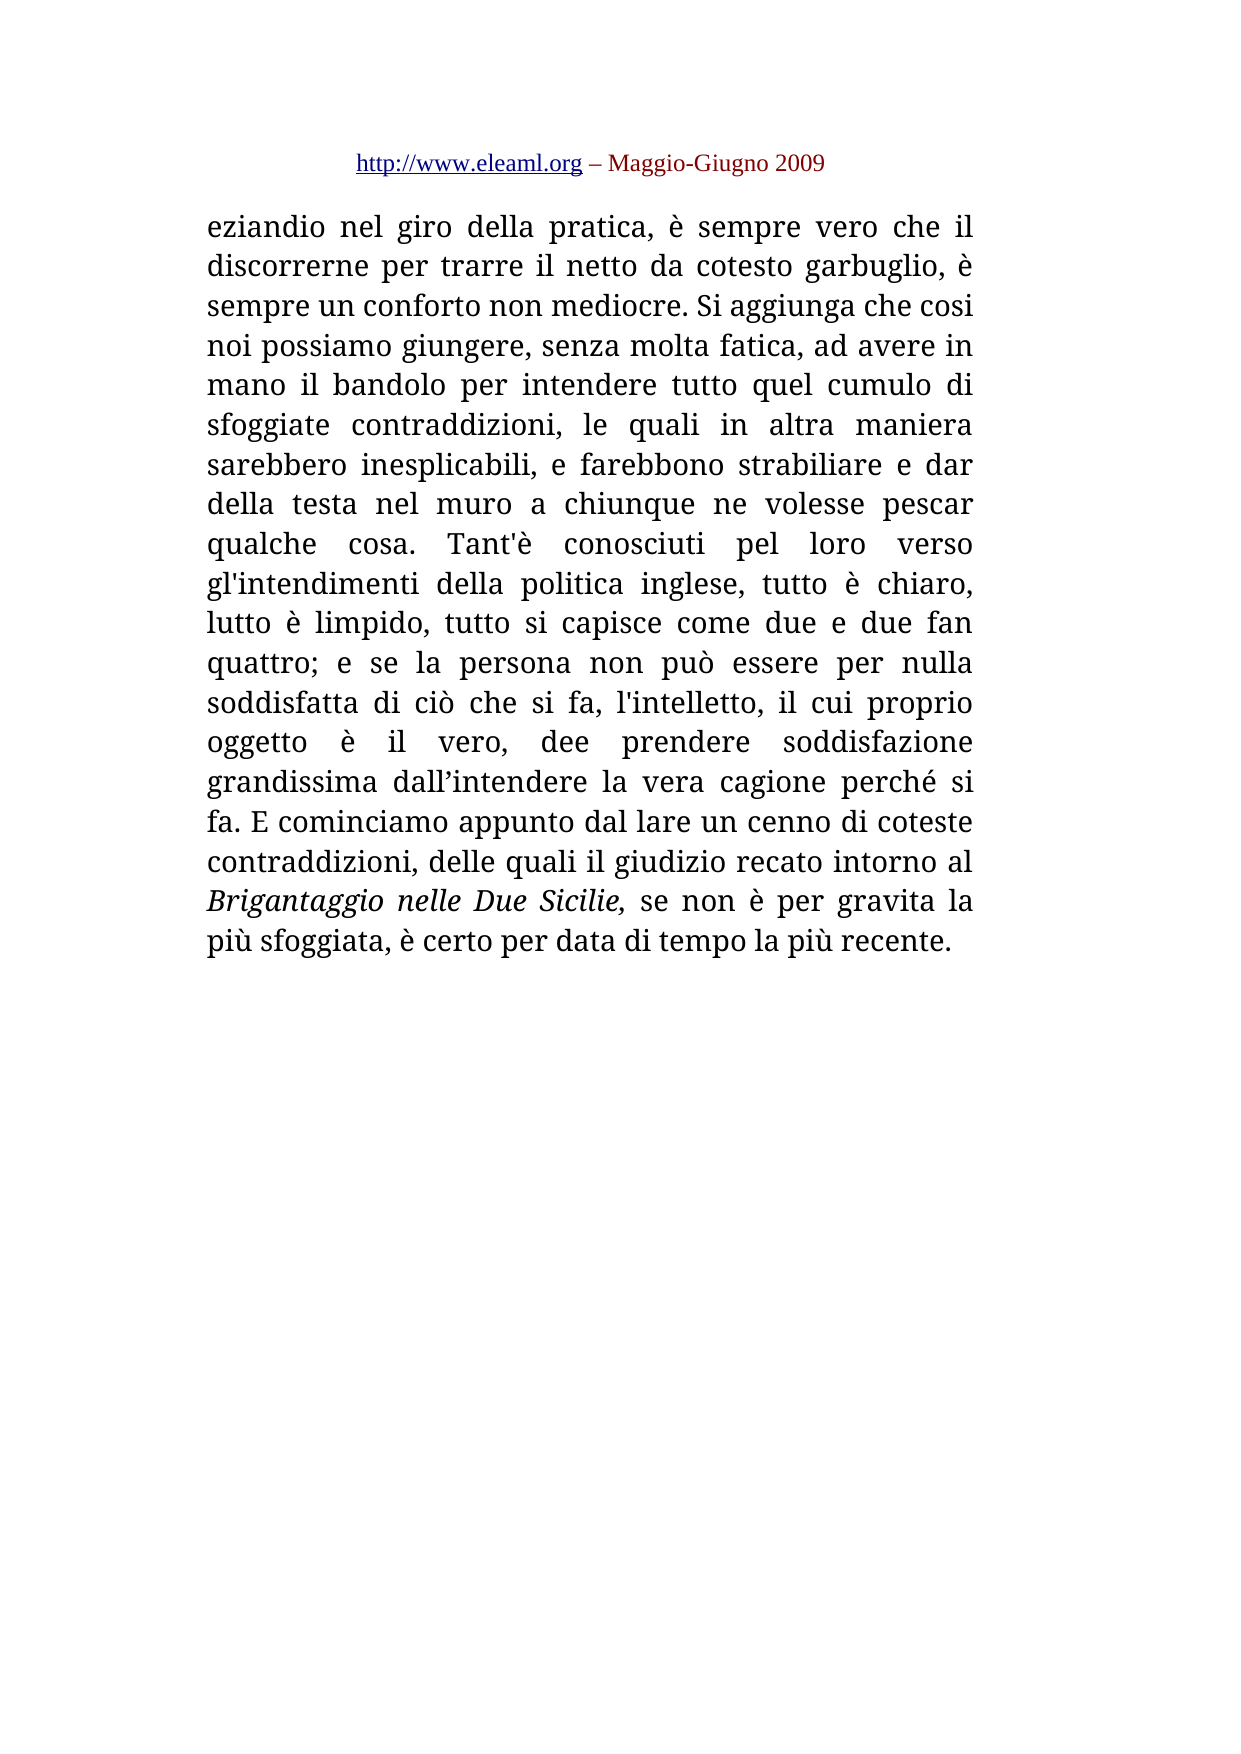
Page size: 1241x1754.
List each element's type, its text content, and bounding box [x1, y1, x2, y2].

text eziandio nel giro della pratica, è sempre vero che il discorrerne per trarre il netto da cotesto garbuglio, è sempre un conforto non mediocre. Si aggiunga che cosi noi possiamo giungere, senza molta fatica, ad avere in mano il bandolo per intendere tutto quel cumulo di sfoggiate contraddizioni, le quali in altra maniera sarebbero inesplicabili, e farebbono strabiliare e dar della testa nel muro a chiunque ne volesse pescar qualche cosa. Tant'è conosciuti pel loro verso gl'intendimenti della politica inglese, tutto è chiaro, lutto è limpido, tutto si capisce come due e due fan quattro; e se la persona non può essere per nulla soddisfatta di ciò che si fa, l'intelletto, il cui proprio oggetto è il vero, dee prendere soddisfazione grandissima dall’intendere la vera cagione perché si fa. E cominciamo appunto dal lare un cenno di coteste contraddizioni, delle quali il giudizio recato intorno al Brigantaggio nelle Due Sicilie, se non è per gravita la più sfoggiata, è certo per data di tempo la più recente. [207, 206, 974, 960]
